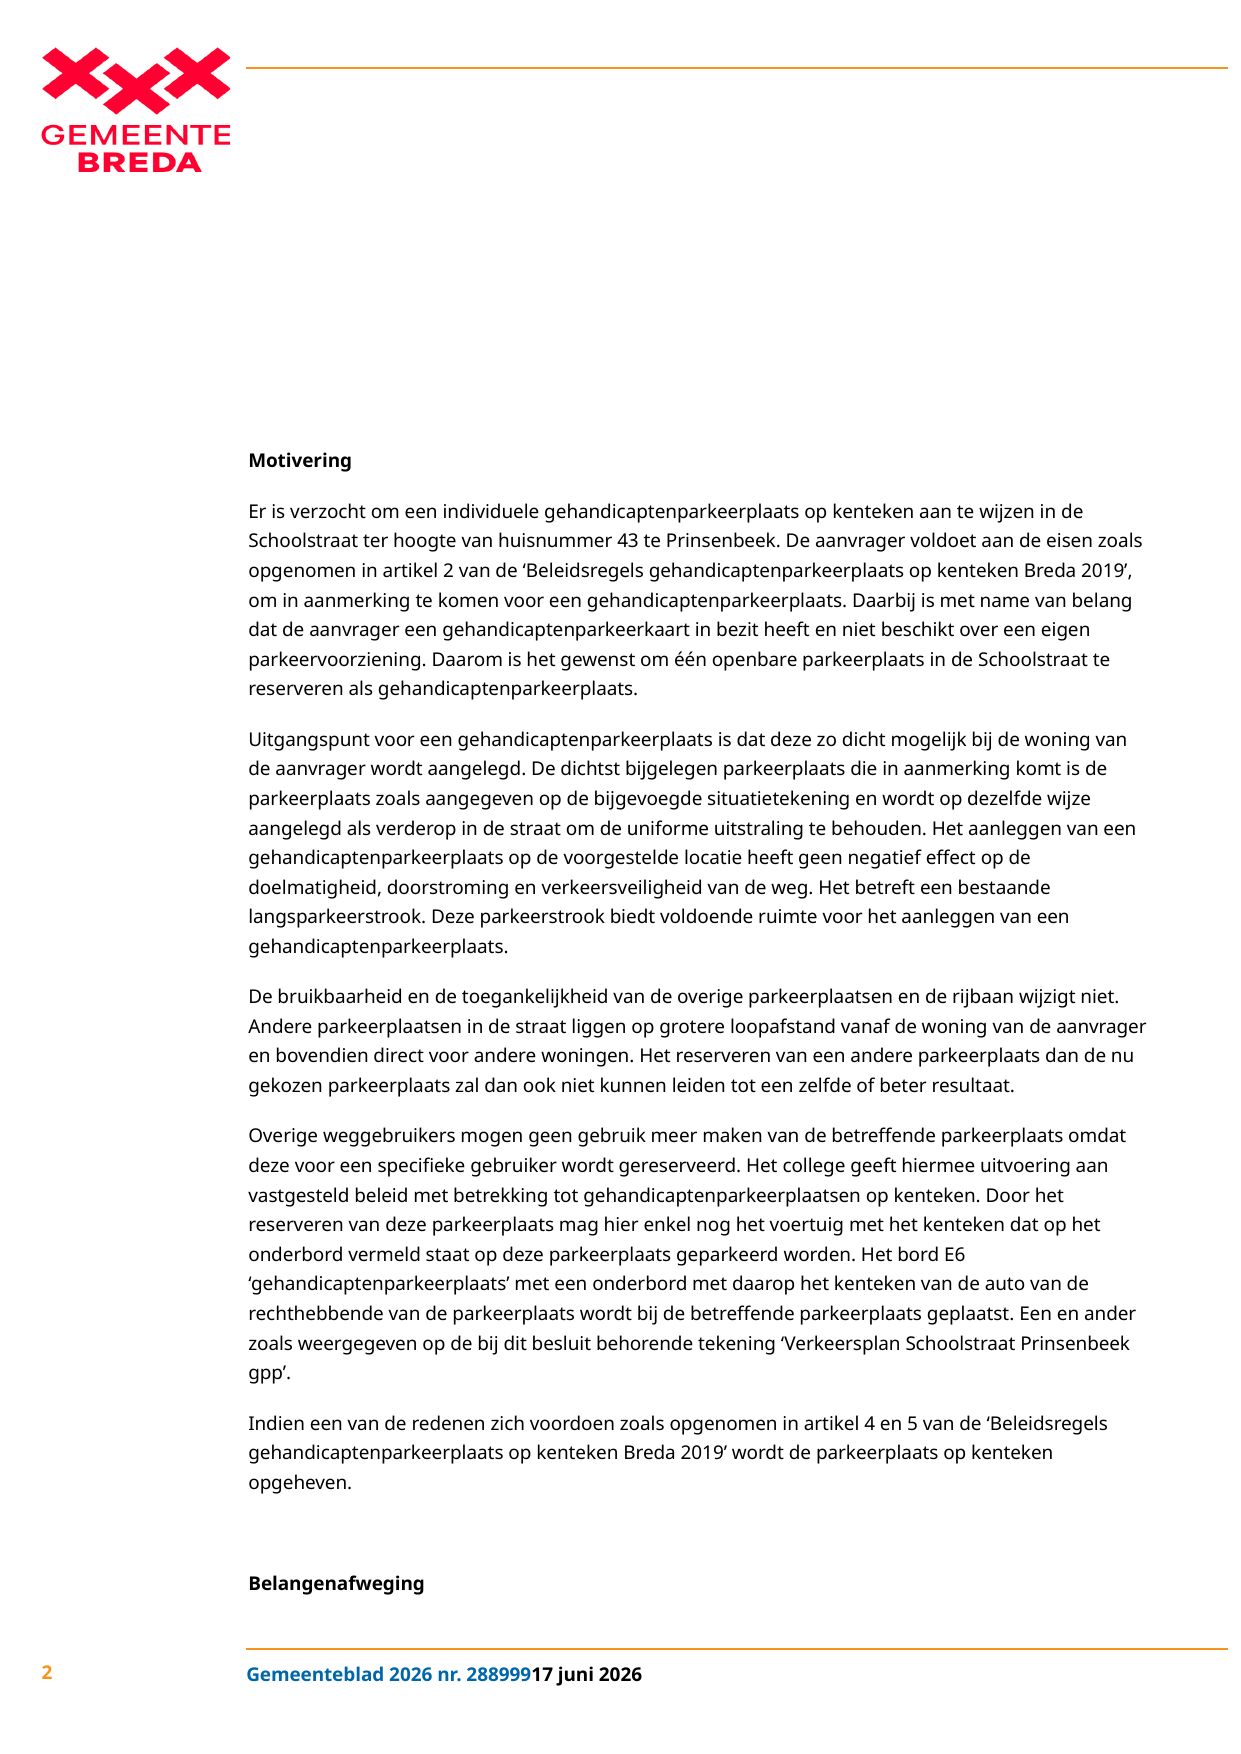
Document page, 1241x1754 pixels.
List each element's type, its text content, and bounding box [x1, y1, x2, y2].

text Uitgangspunt voor een gehandicaptenparkeerplaats is dat deze zo dicht mogelijk bij de woning van de aanvrager wordt aangelegd. De dichtst bijgelegen parkeerplaats die in aanmerking komt is de parkeerplaats zoals aangegeven op de bijgevoegde situatietekening en wordt op dezelfde wijze aangelegd als verderop in de straat om de uniforme uitstraling te behouden. Het aanleggen van een gehandicaptenparkeerplaats op de voorgestelde locatie heeft geen negatief effect op de doelmatigheid, doorstroming en verkeersveiligheid van de weg. Het betreft een bestaande langsparkeerstrook. Deze parkeerstrook biedt voldoende ruimte voor het aanleggen van een gehandicaptenparkeerplaats. [248, 726, 1152, 959]
text Belangenafweging [248, 1570, 1152, 1596]
text Motivering [248, 448, 1152, 473]
text Er is verzocht om een individuele gehandicaptenparkeerplaats op kenteken aan te wijzen in de Schoolstraat ter hoogte van huisnummer 43 te Prinsenbeek. De aanvrager voldoet aan de eisen zoals opgenomen in artikel 2 van de ‘Beleidsregels gehandicaptenparkeerplaats op kenteken Breda 2019’, om in aanmerking te komen voor een gehandicaptenparkeerplaats. Daarbij is met name van belang dat de aanvrager een gehandicaptenparkeerkaart in bezit heeft en niet beschikt over een eigen parkeervoorziening. Daarom is het gewenst om één openbare parkeerplaats in de Schoolstraat te reserveren als gehandicaptenparkeerplaats. [248, 498, 1152, 701]
text Overige weggebruikers mogen geen gebruik meer maken van de betreffende parkeerplaats omdat deze voor een specifieke gebruiker wordt gereserveerd. Het college geeft hiermee uitvoering aan vastgesteld beleid met betrekking tot gehandicaptenparkeerplaatsen op kenteken. Door het reserveren van deze parkeerplaats mag hier enkel nog het voertuig met het kenteken dat op het onderbord vermeld staat op deze parkeerplaats geparkeerd worden. Het bord E6 ‘gehandicaptenparkeerplaats’ met een onderbord met daarop het kenteken van de auto van de rechthebbende van de parkeerplaats wordt bij de betreffende parkeerplaats geplaatst. Een en ander zoals weergegeven op de bij dit besluit behorende tekening ‘Verkeersplan Schoolstraat Prinsenbeek gpp’. [248, 1123, 1152, 1385]
text De bruikbaarheid en de toegankelijkheid van de overige parkeerplaatsen en de rijbaan wijzigt niet. Andere parkeerplaatsen in de straat liggen op grotere loopafstand vanaf de woning van de aanvrager en bovendien direct voor andere woningen. Het reserveren van een andere parkeerplaats dan de nu gekozen parkeerplaats zal dan ook niet kunnen leiden tot een zelfde of beter resultaat. [248, 983, 1152, 1098]
picture [41, 47, 231, 172]
text Indien een van de redenen zich voordoen zoals opgenomen in artikel 4 en 5 van de ‘Beleidsregels gehandicaptenparkeerplaats op kenteken Breda 2019’ wordt de parkeerplaats op kenteken opgeheven. [248, 1410, 1152, 1495]
